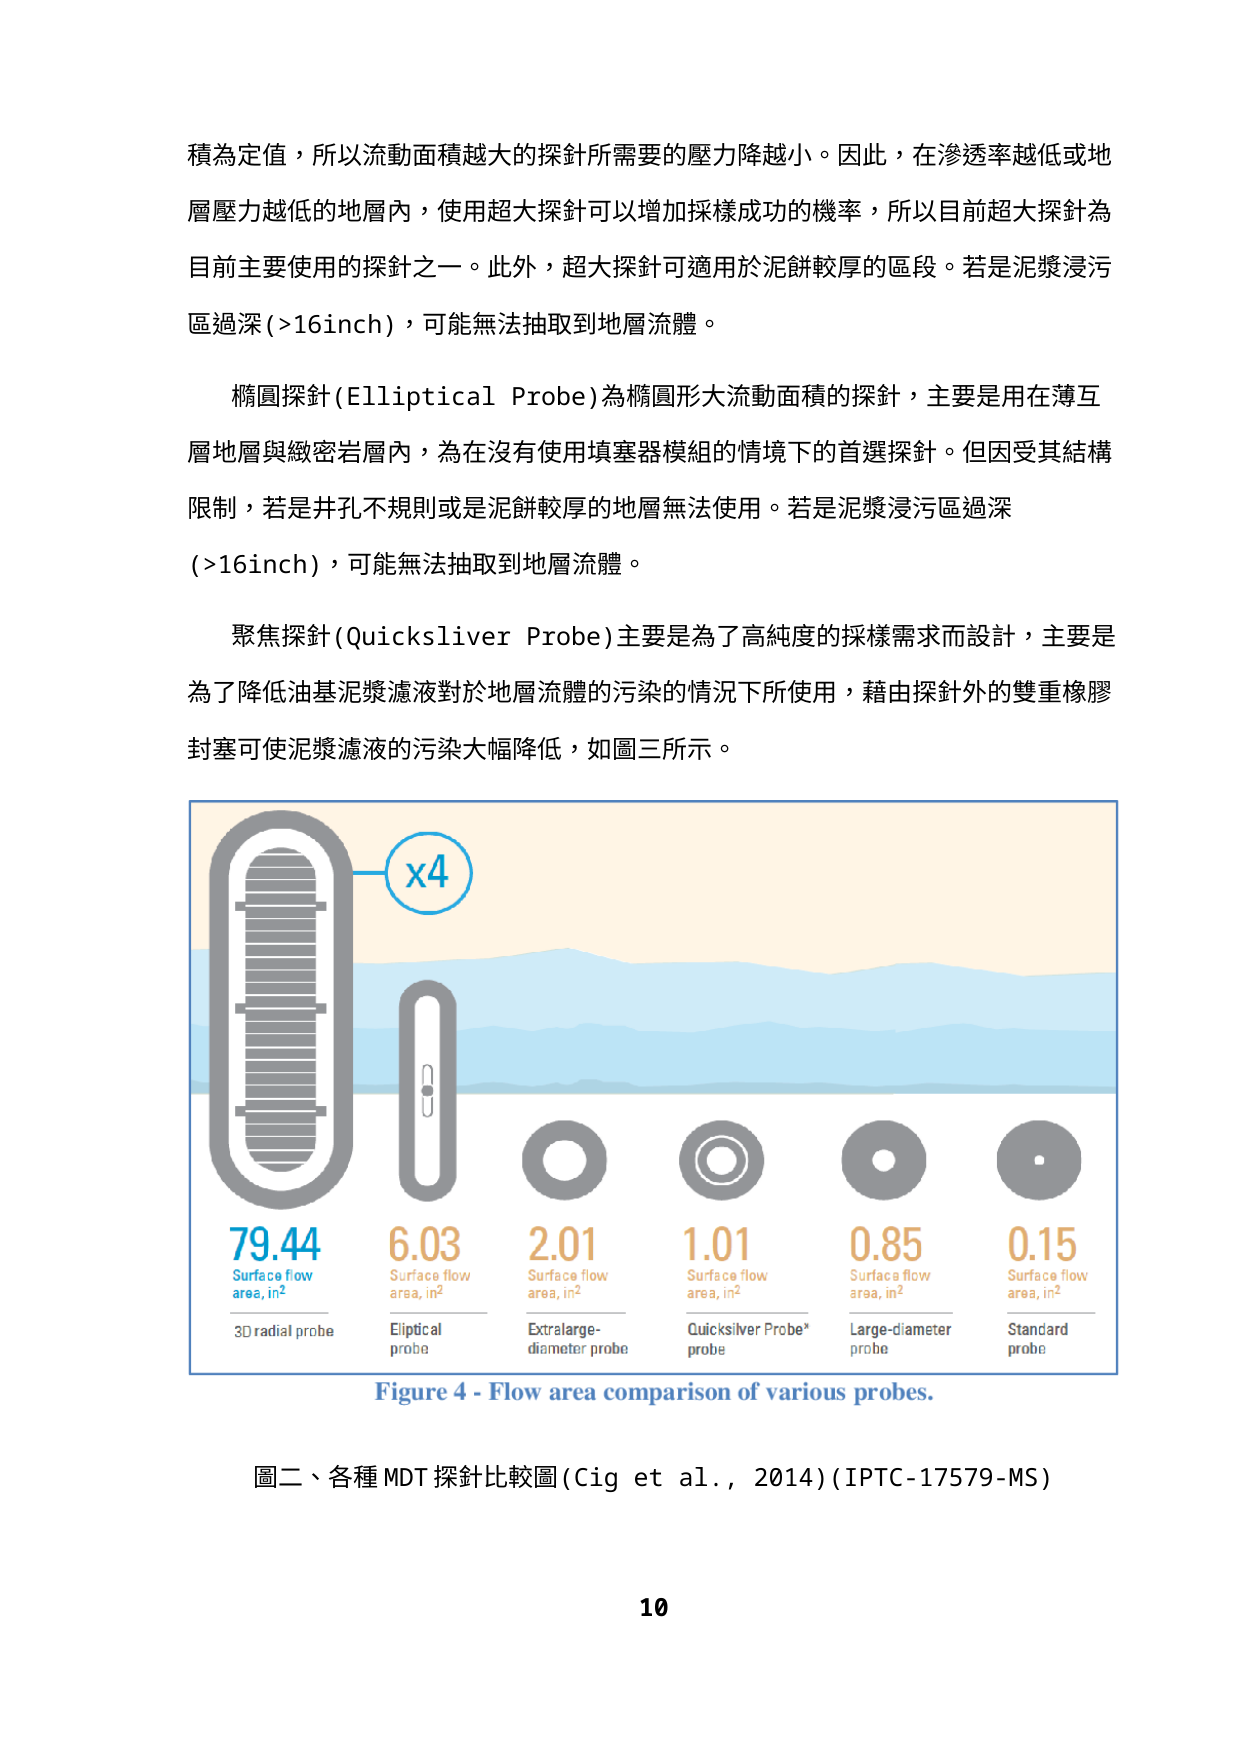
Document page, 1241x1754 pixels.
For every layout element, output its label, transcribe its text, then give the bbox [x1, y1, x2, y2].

text 橢圓探針(Elliptical Probe)為橢圓形大流動面積的探針，主要是用在薄互層地層與緻密岩層內，為在沒有使用填塞器模組的情境下的首選探針。但因受其結構限制，若是井孔不規則或是泥餅較厚的地層無法使用。若是泥漿浸污區過深(>16inch)，可能無法抽取到地層流體。 [187, 375, 1120, 582]
text 聚焦探針(Quicksliver Probe)主要是為了高純度的採樣需求而設計，主要是為了降低油基泥漿濾液對於地層流體的污染的情況下所使用，藉由探針外的雙重橡膠封塞可使泥漿濾液的污染大幅降低，如圖三所示。 [187, 616, 1120, 766]
text 積為定值，所以流動面積越大的探針所需要的壓力降越小。因此，在滲透率越低或地層壓力越低的地層內，使用超大探針可以增加採樣成功的機率，所以目前超大探針為目前主要使用的探針之一。此外，超大探針可適用於泥餅較厚的區段。若是泥漿浸污區過深(>16inch)，可能無法抽取到地層流體。 [187, 135, 1120, 341]
text 圖二、各種MDT探針比較圖(Cig et al., 2014)(IPTC-17579-MS) [187, 1406, 1120, 1494]
picture [187, 800, 1120, 1406]
